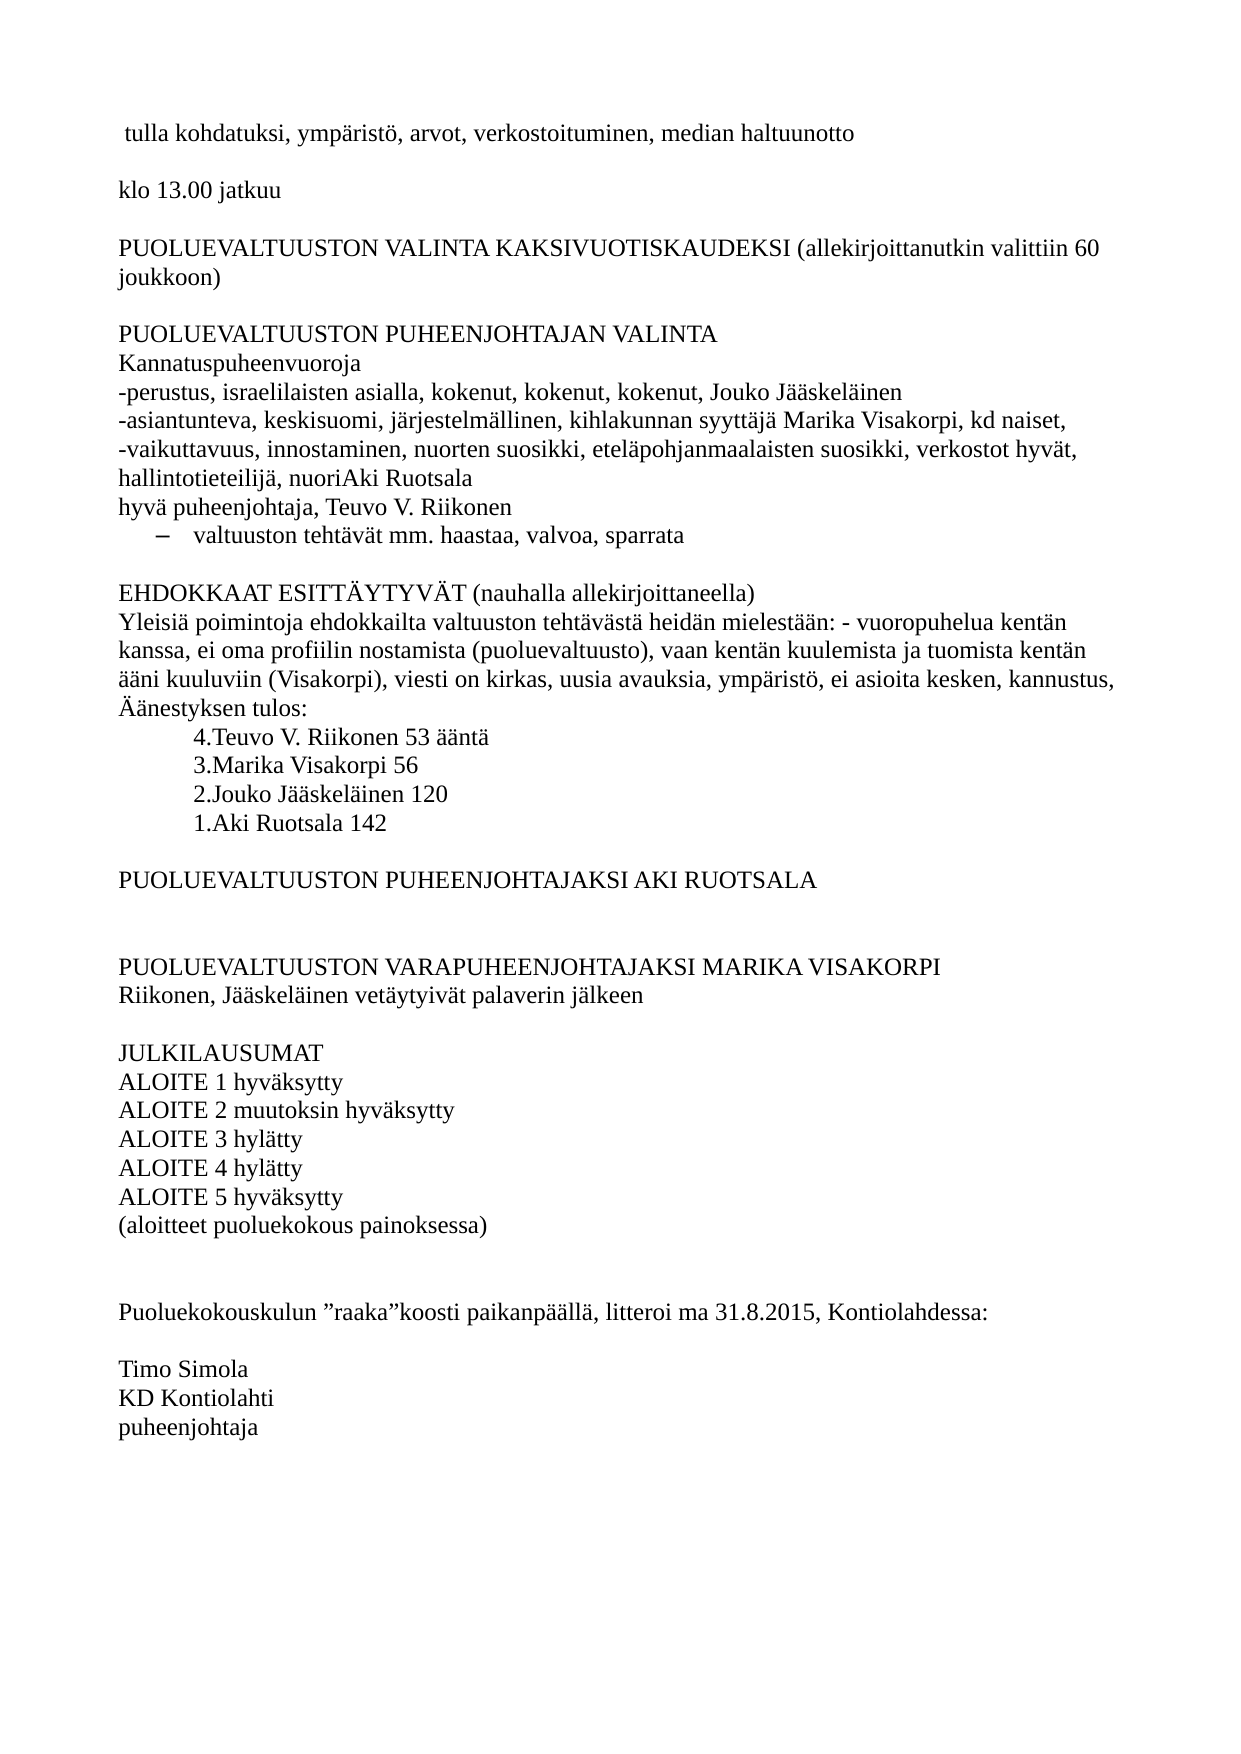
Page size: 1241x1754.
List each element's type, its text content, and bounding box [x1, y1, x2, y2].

text JULKILAUSUMAT [118, 1038, 1122, 1067]
text KD Kontiolahti [118, 1383, 1122, 1412]
list 4.Teuvo V. Riikonen 53 ääntä [156, 722, 1122, 751]
text ALOITE 3 hylätty [118, 1124, 1122, 1153]
list 3.Marika Visakorpi 56 [156, 751, 1122, 779]
text -vaikuttavuus, innostaminen, nuorten suosikki, eteläpohjanmaalaisten suosikki, verkostot hyvät, [118, 434, 1122, 463]
text -asiantunteva, keskisuomi, järjestelmällinen, kihlakunnan syyttäjä Marika Visakorpi, kd naiset, [118, 406, 1122, 434]
list 1.Aki Ruotsala 142 [156, 808, 1122, 837]
text hyvä puheenjohtaja, Teuvo V. Riikonen [118, 492, 1122, 521]
text hallintotieteilijä, nuoriAki Ruotsala [118, 463, 1122, 492]
text Kannatuspuheenvuoroja [118, 348, 1122, 377]
text PUOLUEVALTUUSTON VARAPUHEENJOHTAJAKSI MARIKA VISAKORPI [118, 952, 1122, 981]
text tulla kohdatuksi, ympäristö, arvot, verkostoituminen, median haltuunotto [118, 118, 1122, 147]
list 2.Jouko Jääskeläinen 120 [156, 779, 1122, 808]
text ALOITE 4 hylätty [118, 1153, 1122, 1182]
text puheenjohtaja [118, 1412, 1122, 1441]
text -perustus, israelilaisten asialla, kokenut, kokenut, kokenut, Jouko Jääskeläinen [118, 377, 1122, 406]
list valtuuston tehtävät mm. haastaa, valvoa, sparrata [156, 521, 1122, 549]
text Äänestyksen tulos: [118, 693, 1122, 722]
text ALOITE 1 hyväksytty [118, 1067, 1122, 1096]
text ALOITE 5 hyväksytty [118, 1182, 1122, 1211]
text Timo Simola [118, 1354, 1122, 1383]
text klo 13.00 jatkuu [118, 176, 1122, 204]
text EHDOKKAAT ESITTÄYTYVÄT (nauhalla allekirjoittaneella) [118, 578, 1122, 607]
text PUOLUEVALTUUSTON VALINTA KAKSIVUOTISKAUDEKSI (allekirjoittanutkin valittiin 60 joukkoon) [118, 233, 1122, 291]
text PUOLUEVALTUUSTON PUHEENJOHTAJAKSI AKI RUOTSALA [118, 866, 1122, 894]
text (aloitteet puoluekokous painoksessa) [118, 1211, 1122, 1239]
text Riikonen, Jääskeläinen vetäytyivät palaverin jälkeen [118, 981, 1122, 1009]
text ALOITE 2 muutoksin hyväksytty [118, 1096, 1122, 1124]
text PUOLUEVALTUUSTON PUHEENJOHTAJAN VALINTA [118, 319, 1122, 348]
text Yleisiä poimintoja ehdokkailta valtuuston tehtävästä heidän mielestään: - vuoropuhelua kentän kanssa, ei oma profiilin nostamista (puoluevaltuusto), vaan kentän kuulemista ja tuomista kentän ääni kuuluviin (Visakorpi), viesti on kirkas, uusia avauksia, ympäristö, ei asioita kesken, kannustus, [118, 607, 1122, 693]
text Puoluekokouskulun ”raaka”koosti paikanpäällä, litteroi ma 31.8.2015, Kontiolahdessa: [118, 1297, 1122, 1326]
